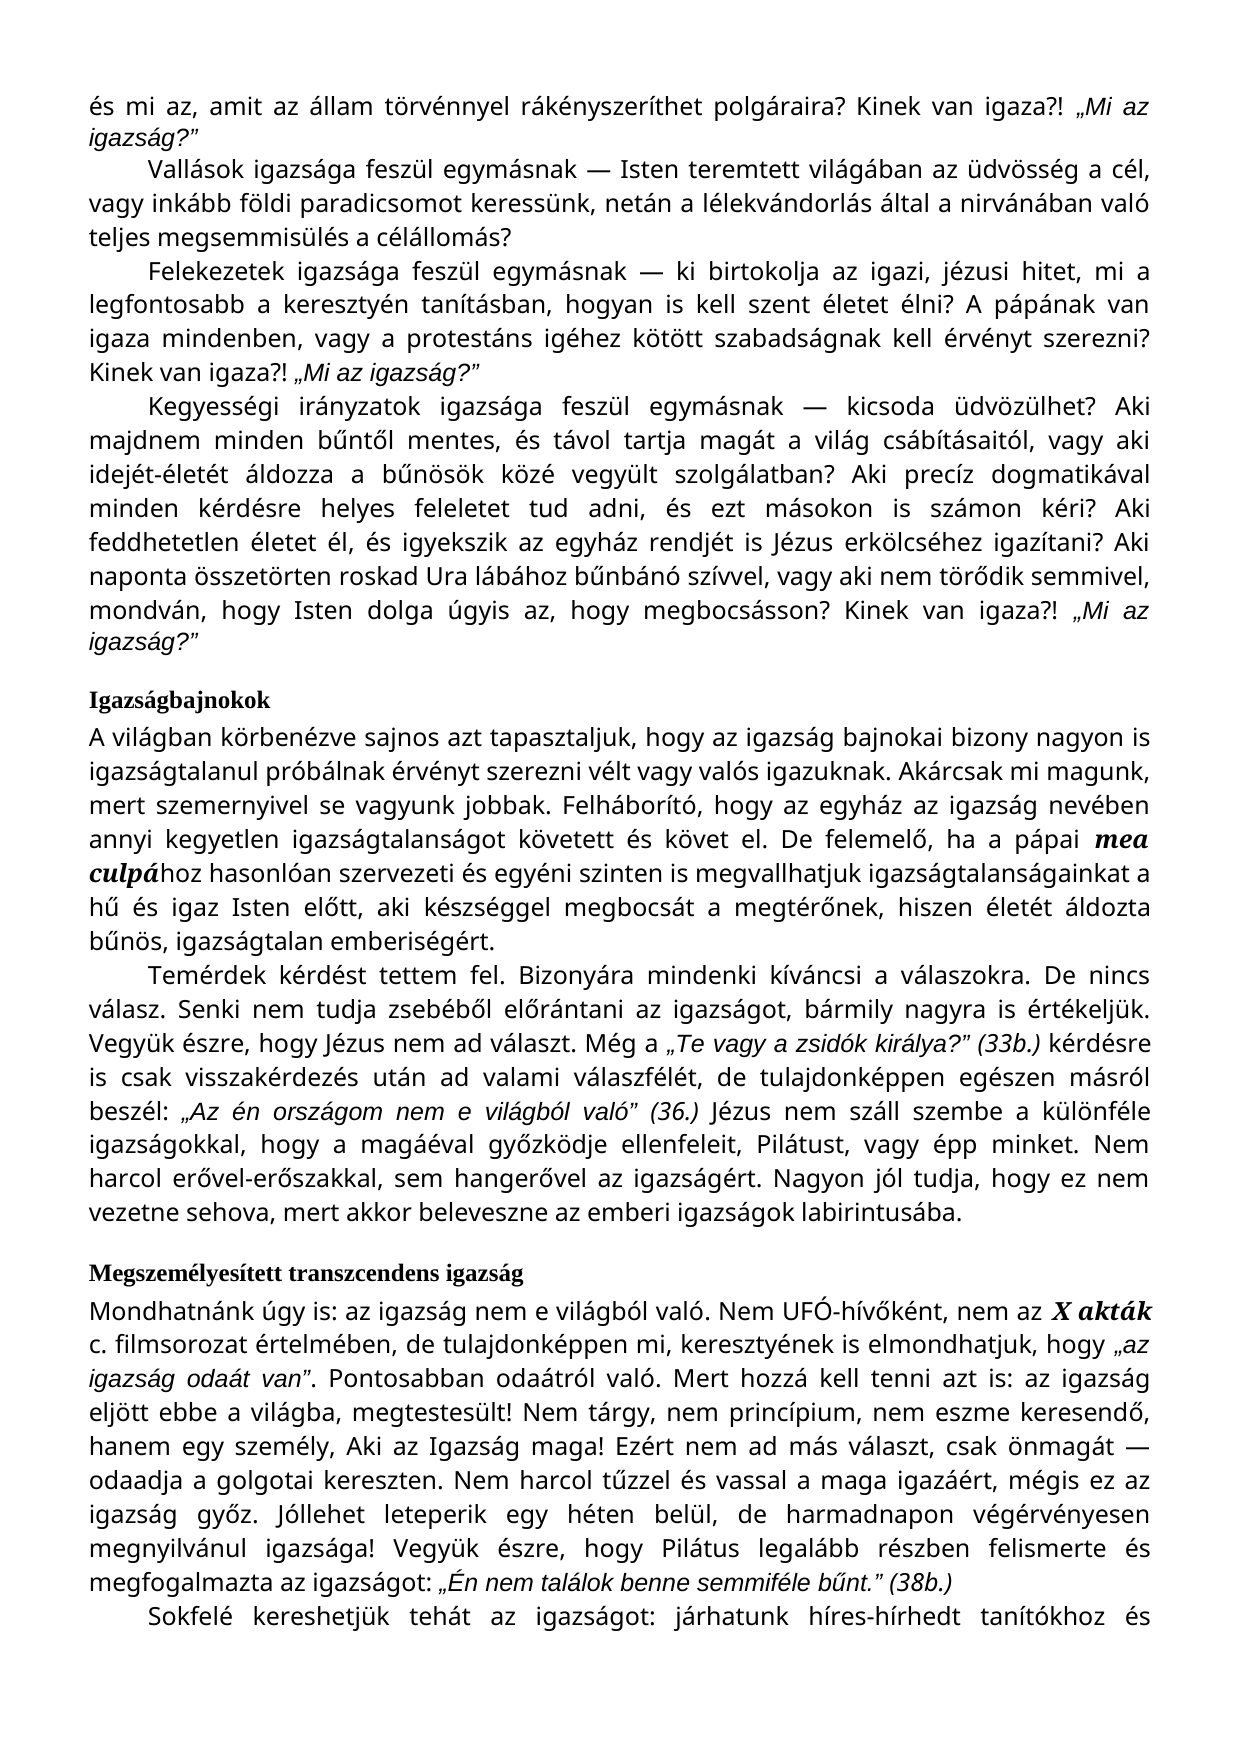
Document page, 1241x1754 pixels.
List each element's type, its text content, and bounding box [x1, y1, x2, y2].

text Felekezetek igazsága feszül egymásnak — ki birtokolja az igazi, jézusi hitet, mi a legfontosabb a keresztyén tanításban, hogyan is kell szent életet élni? A pápának van igaza mindenben, vagy a protestáns igéhez kötött szabadságnak kell érvényt szerezni? Kinek van igaza?! „Mi az igazság?” [88, 253, 1152, 389]
text Temérdek kérdést tettem fel. Bizonyára mindenki kíváncsi a válaszokra. De nincs válasz. Senki nem tudja zsebéből előrántani az igazságot, bármily nagyra is értékeljük. Vegyük észre, hogy Jézus nem ad választ. Még a „Te vagy a zsidók királya?” (33b.) kérdésre is csak visszakérdezés után ad valami válaszfélét, de tulajdonképpen egészen másról beszél: „Az én országom nem e világból való” (36.) Jézus nem száll szembe a különféle igazságokkal, hogy a magáéval győzködje ellenfeleit, Pilátust, vagy épp minket. Nem harcol erővel-erőszakkal, sem hangerővel az igazságért. Nagyon jól tudja, hogy ez nem vezetne sehova, mert akkor beleveszne az emberi igazságok labirintusába. [88, 957, 1152, 1229]
text Sokfelé kereshetjük tehát az igazságot: járhatunk híres-hírhedt tanítókhoz és [88, 1599, 1152, 1633]
text és mi az, amit az állam törvénnyel rákényszeríthet polgáraira? Kinek van igaza?! „Mi az igazság?” [88, 88, 1152, 151]
subtitle Megszemélyesített transzcendens igazság [88, 1258, 1152, 1287]
text Mondhatnánk úgy is: az igazság nem e világból való. Nem UFÓ-hívőként, nem az X akták c. filmsorozat értelmében, de tulajdonképpen mi, keresztyének is elmondhatjuk, hogy „az igazság odaát van”. Pontosabban odaátról való. Mert hozzá kell tenni azt is: az igazság eljött ebbe a világba, megtestesült! Nem tárgy, nem princípium, nem eszme keresendő, hanem egy személy, Aki az Igazság maga! Ezért nem ad más választ, csak önmagát — odaadja a golgotai kereszten. Nem harcol tűzzel és vassal a maga igazáért, mégis ez az igazság győz. Jóllehet leteperik egy héten belül, de harmadnapon végérvényesen megnyilvánul igazsága! Vegyük észre, hogy Pilátus legalább részben felismerte és megfogalmazta az igazságot: „Én nem találok benne semmiféle bűnt.” (38b.) [88, 1293, 1152, 1599]
text Vallások igazsága feszül egymásnak — Isten teremtett világában az üdvösség a cél, vagy inkább földi paradicsomot keressünk, netán a lélekvándorlás által a nirvánában való teljes megsemmisülés a célállomás? [88, 151, 1152, 253]
subtitle Igazságbajnokok [88, 685, 1152, 714]
text Kegyességi irányzatok igazsága feszül egymásnak — kicsoda üdvözülhet? Aki majdnem minden bűntől mentes, és távol tartja magát a világ csábításaitól, vagy aki idejét-életét áldozza a bűnösök közé vegyült szolgálatban? Aki precíz dogmatikával minden kérdésre helyes feleletet tud adni, és ezt másokon is számon kéri? Aki feddhetetlen életet él, és igyekszik az egyház rendjét is Jézus erkölcséhez igazítani? Aki naponta összetörten roskad Ura lábához bűnbánó szívvel, vagy aki nem törődik semmivel, mondván, hogy Isten dolga úgyis az, hogy megbocsásson? Kinek van igaza?! „Mi az igazság?” [88, 389, 1152, 655]
text A világban körbenézve sajnos azt tapasztaljuk, hogy az igazság bajnokai bizony nagyon is igazságtalanul próbálnak érvényt szerezni vélt vagy valós igazuknak. Akárcsak mi magunk, mert szemernyivel se vagyunk jobbak. Felháborító, hogy az egyház az igazság nevében annyi kegyetlen igazságtalanságot követett és követ el. De felemelő, ha a pápai mea culpához hasonlóan szervezeti és egyéni szinten is megvallhatjuk igazságtalanságainkat a hű és igaz Isten előtt, aki készséggel megbocsát a megtérőnek, hiszen életét áldozta bűnös, igazságtalan emberiségért. [88, 719, 1152, 957]
